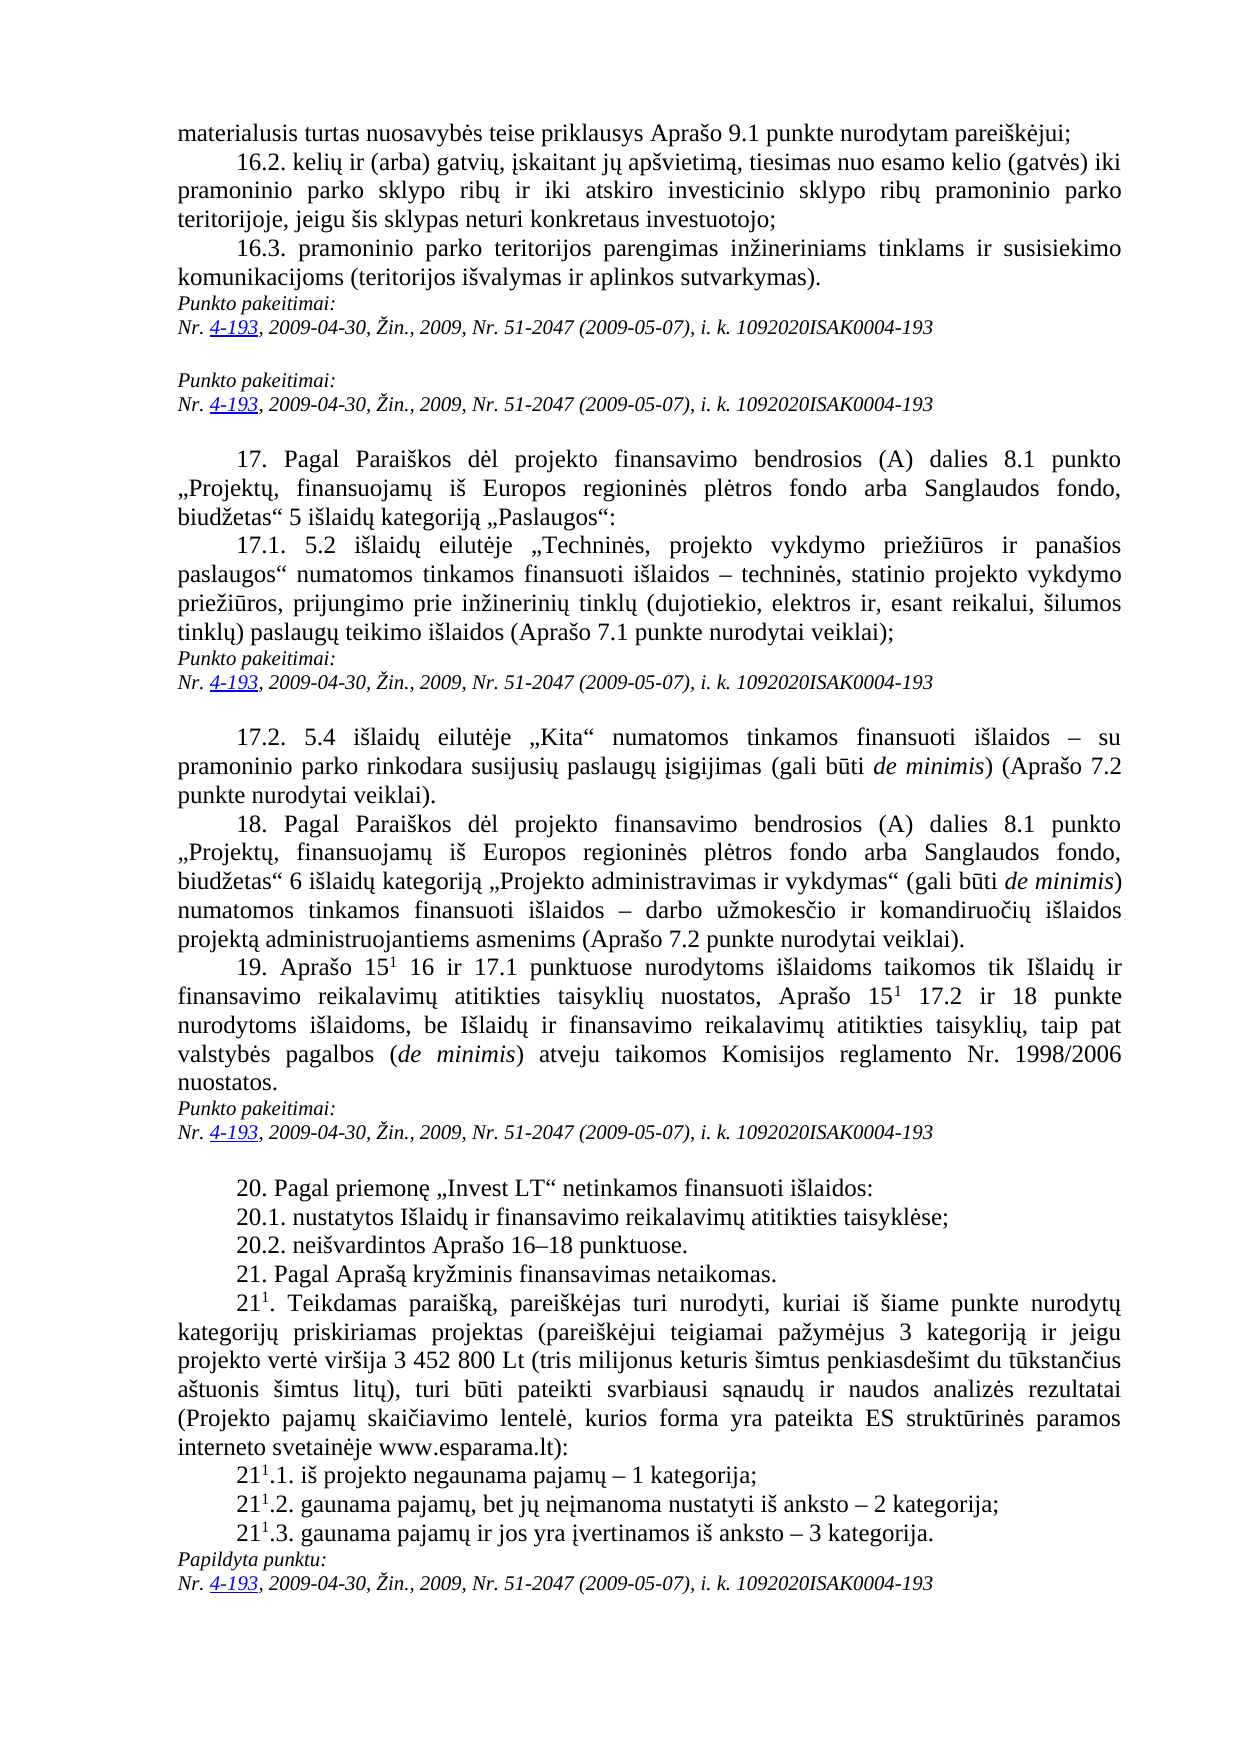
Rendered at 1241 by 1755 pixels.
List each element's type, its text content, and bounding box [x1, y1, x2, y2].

text 16.3. pramoninio parko teritorijos parengimas inžineriniams tinklams ir susisiekimo komunikacijoms (teritorijos išvalymas ir aplinkos sutvarkymas). [177, 233, 1122, 291]
text 211.2. gaunama pajamų, bet jų neįmanoma nustatyti iš anksto – 2 kategorija; [177, 1489, 1122, 1518]
text Nr. 4-193, 2009-04-30, Žin., 2009, Nr. 51-2047 (2009-05-07), i. k. 1092020ISAK0004-193 [177, 1571, 1122, 1595]
text 21. Pagal Aprašą kryžminis finansavimas netaikomas. [177, 1259, 1122, 1288]
text 20.2. neišvardintos Aprašo 16–18 punktuose. [177, 1231, 1122, 1259]
text 211.3. gaunama pajamų ir jos yra įvertinamos iš anksto – 3 kategorija. [177, 1518, 1122, 1547]
text Punkto pakeitimai: [177, 291, 1122, 315]
text materialusis turtas nuosavybės teise priklausys Aprašo 9.1 punkte nurodytam pareiškėjui; [177, 118, 1122, 147]
text 20.1. nustatytos Išlaidų ir finansavimo reikalavimų atitikties taisyklėse; [177, 1202, 1122, 1231]
text Papildyta punktu: [177, 1547, 1122, 1571]
text 18. Pagal Paraiškos dėl projekto finansavimo bendrosios (A) dalies 8.1 punkto „Projektų, finansuojamų iš Europos regioninės plėtros fondo arba Sanglaudos fondo, biudžetas“ 6 išlaidų kategoriją „Projekto administravimas ir vykdymas“ (gali būti de minimis) numatomos tinkamos finansuoti išlaidos – darbo užmokesčio ir komandiruočių išlaidos projektą administruojantiems asmenims (Aprašo 7.2 punkte nurodytai veiklai). [177, 809, 1122, 952]
text 17. Pagal Paraiškos dėl projekto finansavimo bendrosios (A) dalies 8.1 punkto „Projektų, finansuojamų iš Europos regioninės plėtros fondo arba Sanglaudos fondo, biudžetas“ 5 išlaidų kategoriją „Paslaugos“: [177, 444, 1122, 531]
text 211. Teikdamas paraišką, pareiškėjas turi nurodyti, kuriai iš šiame punkte nurodytų kategorijų priskiriamas projektas (pareiškėjui teigiamai pažymėjus 3 kategoriją ir jeigu projekto vertė viršija 3 452 800 Lt (tris milijonus keturis šimtus penkiasdešimt du tūkstančius aštuonis šimtus litų), turi būti pateikti svarbiausi sąnaudų ir naudos analizės rezultatai (Projekto pajamų skaičiavimo lentelė, kurios forma yra pateikta ES struktūrinės paramos interneto svetainėje www.esparama.lt): [177, 1288, 1122, 1461]
text Nr. 4-193, 2009-04-30, Žin., 2009, Nr. 51-2047 (2009-05-07), i. k. 1092020ISAK0004-193 [177, 1120, 1122, 1144]
text 20. Pagal priemonę „Invest LT“ netinkamos finansuoti išlaidos: [177, 1173, 1122, 1202]
text 17.1. 5.2 išlaidų eilutėje „Techninės, projekto vykdymo priežiūros ir panašios paslaugos“ numatomos tinkamos finansuoti išlaidos – techninės, statinio projekto vykdymo priežiūros, prijungimo prie inžinerinių tinklų (dujotiekio, elektros ir, esant reikalui, šilumos tinklų) paslaugų teikimo išlaidos (Aprašo 7.1 punkte nurodytai veiklai); [177, 531, 1122, 646]
text Punkto pakeitimai: [177, 1096, 1122, 1120]
text Punkto pakeitimai: [177, 646, 1122, 670]
text 17.2. 5.4 išlaidų eilutėje „Kita“ numatomos tinkamos finansuoti išlaidos – su pramoninio parko rinkodara susijusių paslaugų įsigijimas (gali būti de minimis) (Aprašo 7.2 punkte nurodytai veiklai). [177, 722, 1122, 809]
text 16.2. kelių ir (arba) gatvių, įskaitant jų apšvietimą, tiesimas nuo esamo kelio (gatvės) iki pramoninio parko sklypo ribų ir iki atskiro investicinio sklypo ribų pramoninio parko teritorijoje, jeigu šis sklypas neturi konkretaus investuotojo; [177, 147, 1122, 233]
text Nr. 4-193, 2009-04-30, Žin., 2009, Nr. 51-2047 (2009-05-07), i. k. 1092020ISAK0004-193 [177, 392, 1122, 416]
text 19. Aprašo 151 16 ir 17.1 punktuose nurodytoms išlaidoms taikomos tik Išlaidų ir finansavimo reikalavimų atitikties taisyklių nuostatos, Aprašo 151 17.2 ir 18 punkte nurodytoms išlaidoms, be Išlaidų ir finansavimo reikalavimų atitikties taisyklių, taip pat valstybės pagalbos (de minimis) atveju taikomos Komisijos reglamento Nr. 1998/2006 nuostatos. [177, 952, 1122, 1096]
text Nr. 4-193, 2009-04-30, Žin., 2009, Nr. 51-2047 (2009-05-07), i. k. 1092020ISAK0004-193 [177, 670, 1122, 694]
text Nr. 4-193, 2009-04-30, Žin., 2009, Nr. 51-2047 (2009-05-07), i. k. 1092020ISAK0004-193 [177, 315, 1122, 339]
text 211.1. iš projekto negaunama pajamų – 1 kategorija; [177, 1461, 1122, 1489]
text Punkto pakeitimai: [177, 367, 1122, 392]
